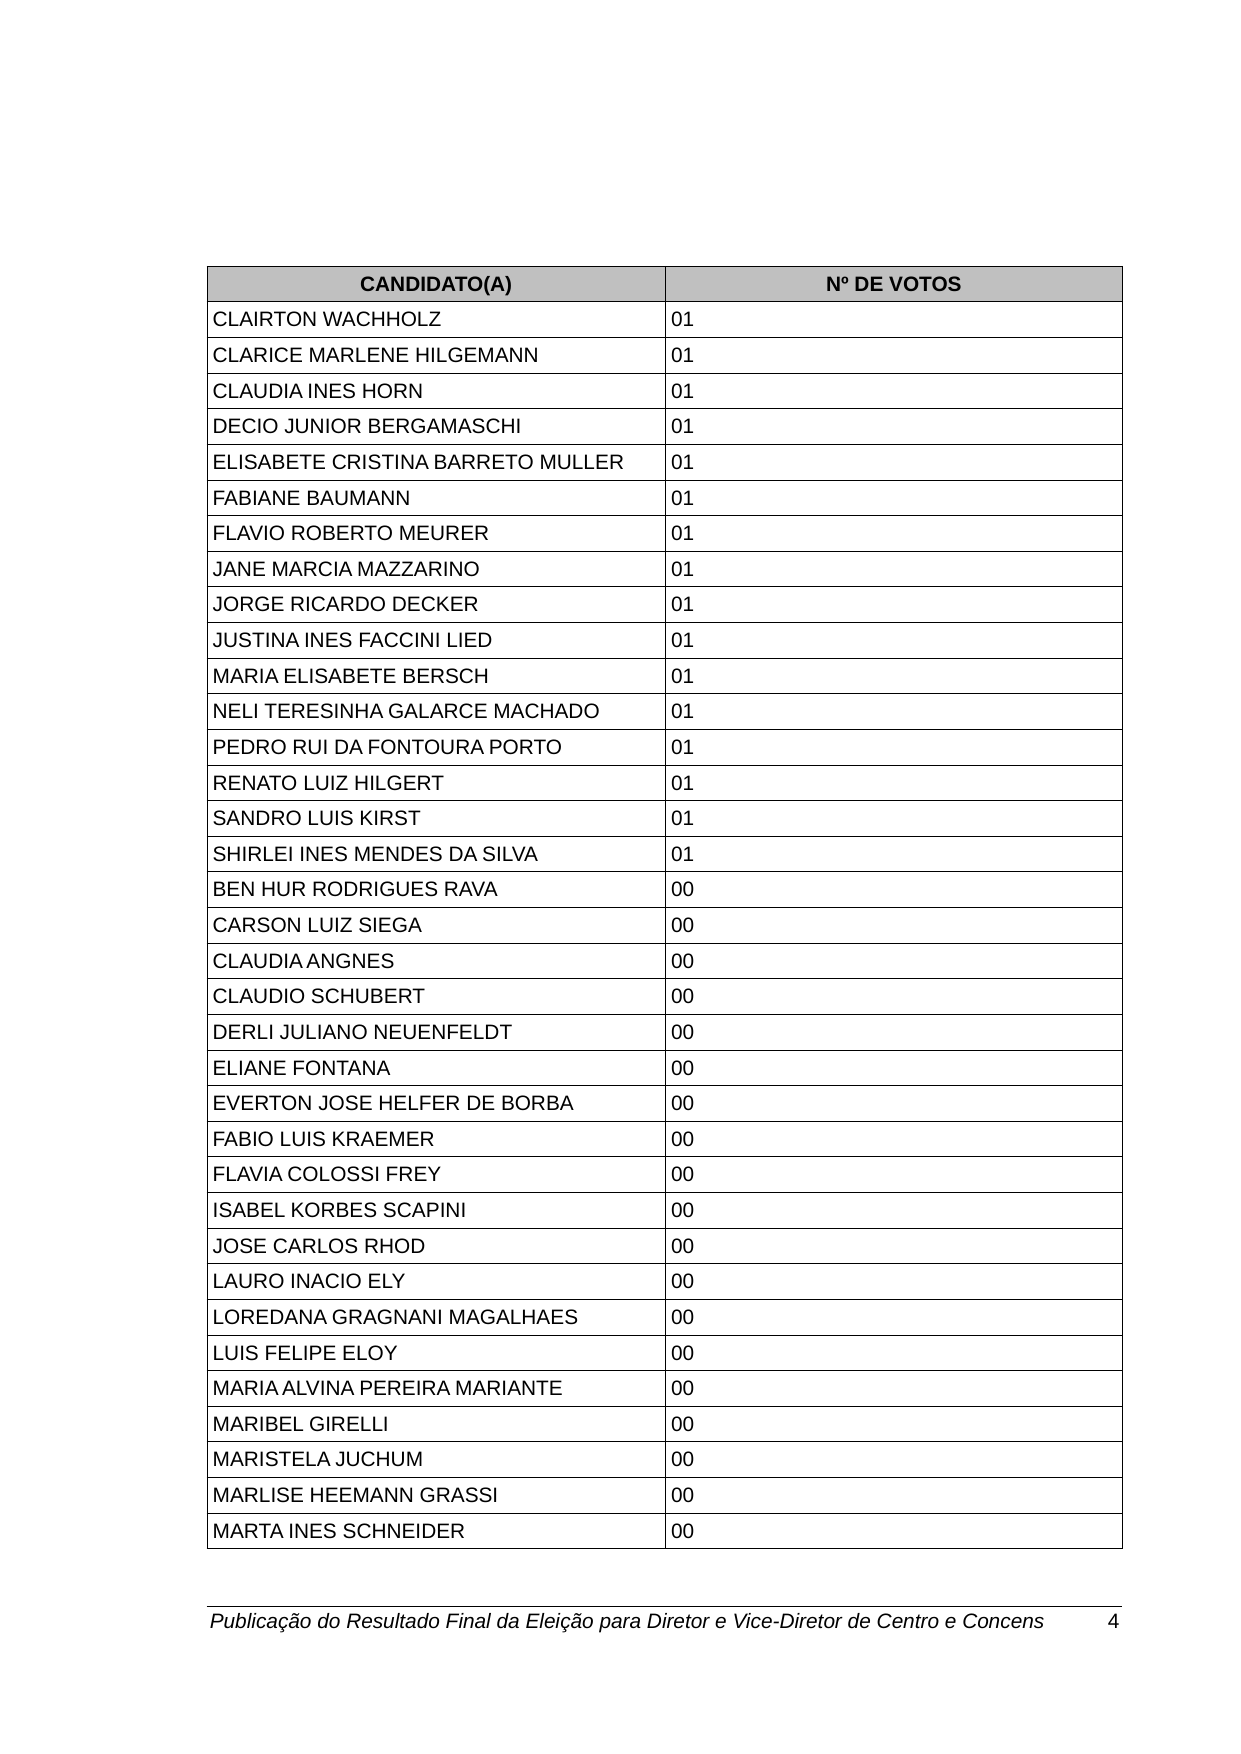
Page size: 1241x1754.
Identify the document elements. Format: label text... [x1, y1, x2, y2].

table_cell 01 [666, 445, 1122, 479]
table_cell FLAVIO ROBERTO MEURER [208, 516, 665, 551]
table_cell FLAVIA COLOSSI FREY [208, 1157, 665, 1192]
table_cell MARIA ELISABETE BERSCH [208, 659, 665, 693]
table_cell SANDRO LUIS KIRST [208, 801, 665, 836]
table_cell 00 [666, 1407, 1122, 1441]
table_cell MARLISE HEEMANN GRASSI [208, 1478, 665, 1513]
table_cell 01 [666, 730, 1122, 764]
table_cell CLAIRTON WACHHOLZ [208, 302, 665, 337]
table_cell CLAUDIA INES HORN [208, 374, 665, 408]
table_cell 00 [666, 1015, 1122, 1049]
table_cell 01 [666, 481, 1122, 515]
table_cell ELISABETE CRISTINA BARRETO MULLER [208, 445, 665, 479]
table_cell CLARICE MARLENE HILGEMANN [208, 338, 665, 373]
table_cell PEDRO RUI DA FONTOURA PORTO [208, 730, 665, 764]
table_cell 01 [666, 552, 1122, 586]
table_cell 00 [666, 1229, 1122, 1263]
table_cell JOSE CARLOS RHOD [208, 1229, 665, 1263]
table_cell 00 [666, 1122, 1122, 1156]
table_cell JUSTINA INES FACCINI LIED [208, 623, 665, 658]
table_cell 00 [666, 1264, 1122, 1299]
table_cell CLAUDIO SCHUBERT [208, 979, 665, 1014]
table_cell JORGE RICARDO DECKER [208, 587, 665, 622]
table_cell 01 [666, 587, 1122, 622]
table_cell 01 [666, 338, 1122, 373]
table_cell 01 [666, 694, 1122, 729]
table_cell JANE MARCIA MAZZARINO [208, 552, 665, 586]
table_cell 01 [666, 837, 1122, 871]
table_cell ELIANE FONTANA [208, 1051, 665, 1085]
table_cell MARTA INES SCHNEIDER [208, 1514, 665, 1548]
table_cell LAURO INACIO ELY [208, 1264, 665, 1299]
table_cell 01 [666, 516, 1122, 551]
table_cell MARIBEL GIRELLI [208, 1407, 665, 1441]
table_cell 00 [666, 1086, 1122, 1121]
table_cell 00 [666, 1157, 1122, 1192]
table_cell 00 [666, 944, 1122, 978]
table_cell MARIA ALVINA PEREIRA MARIANTE [208, 1371, 665, 1406]
table_cell 01 [666, 409, 1122, 444]
table_cell 00 [666, 908, 1122, 943]
table_cell LOREDANA GRAGNANI MAGALHAES [208, 1300, 665, 1334]
table_cell FABIO LUIS KRAEMER [208, 1122, 665, 1156]
table_cell 00 [666, 1300, 1122, 1334]
table_cell ISABEL KORBES SCAPINI [208, 1193, 665, 1228]
table_cell MARISTELA JUCHUM [208, 1442, 665, 1477]
table_header Nº DE VOTOS [666, 267, 1122, 301]
table_cell NELI TERESINHA GALARCE MACHADO [208, 694, 665, 729]
table_cell LUIS FELIPE ELOY [208, 1336, 665, 1370]
table_cell RENATO LUIZ HILGERT [208, 766, 665, 800]
table_cell DERLI JULIANO NEUENFELDT [208, 1015, 665, 1049]
table_cell 00 [666, 979, 1122, 1014]
table_cell 01 [666, 801, 1122, 836]
table_cell SHIRLEI INES MENDES DA SILVA [208, 837, 665, 871]
table_cell 00 [666, 1371, 1122, 1406]
table_cell CLAUDIA ANGNES [208, 944, 665, 978]
table_cell CARSON LUIZ SIEGA [208, 908, 665, 943]
table_cell 00 [666, 1442, 1122, 1477]
table_header CANDIDATO(A) [208, 267, 665, 301]
table_cell FABIANE BAUMANN [208, 481, 665, 515]
table_cell 00 [666, 1478, 1122, 1513]
table_cell 01 [666, 659, 1122, 693]
table_cell 00 [666, 1336, 1122, 1370]
table_cell BEN HUR RODRIGUES RAVA [208, 872, 665, 907]
table_cell 00 [666, 1193, 1122, 1228]
table_cell EVERTON JOSE HELFER DE BORBA [208, 1086, 665, 1121]
table_cell 00 [666, 1051, 1122, 1085]
table_cell 00 [666, 872, 1122, 907]
table_cell 01 [666, 302, 1122, 337]
table_cell 00 [666, 1514, 1122, 1548]
table_cell 01 [666, 374, 1122, 408]
table_cell 01 [666, 766, 1122, 800]
table_cell DECIO JUNIOR BERGAMASCHI [208, 409, 665, 444]
table_cell 01 [666, 623, 1122, 658]
